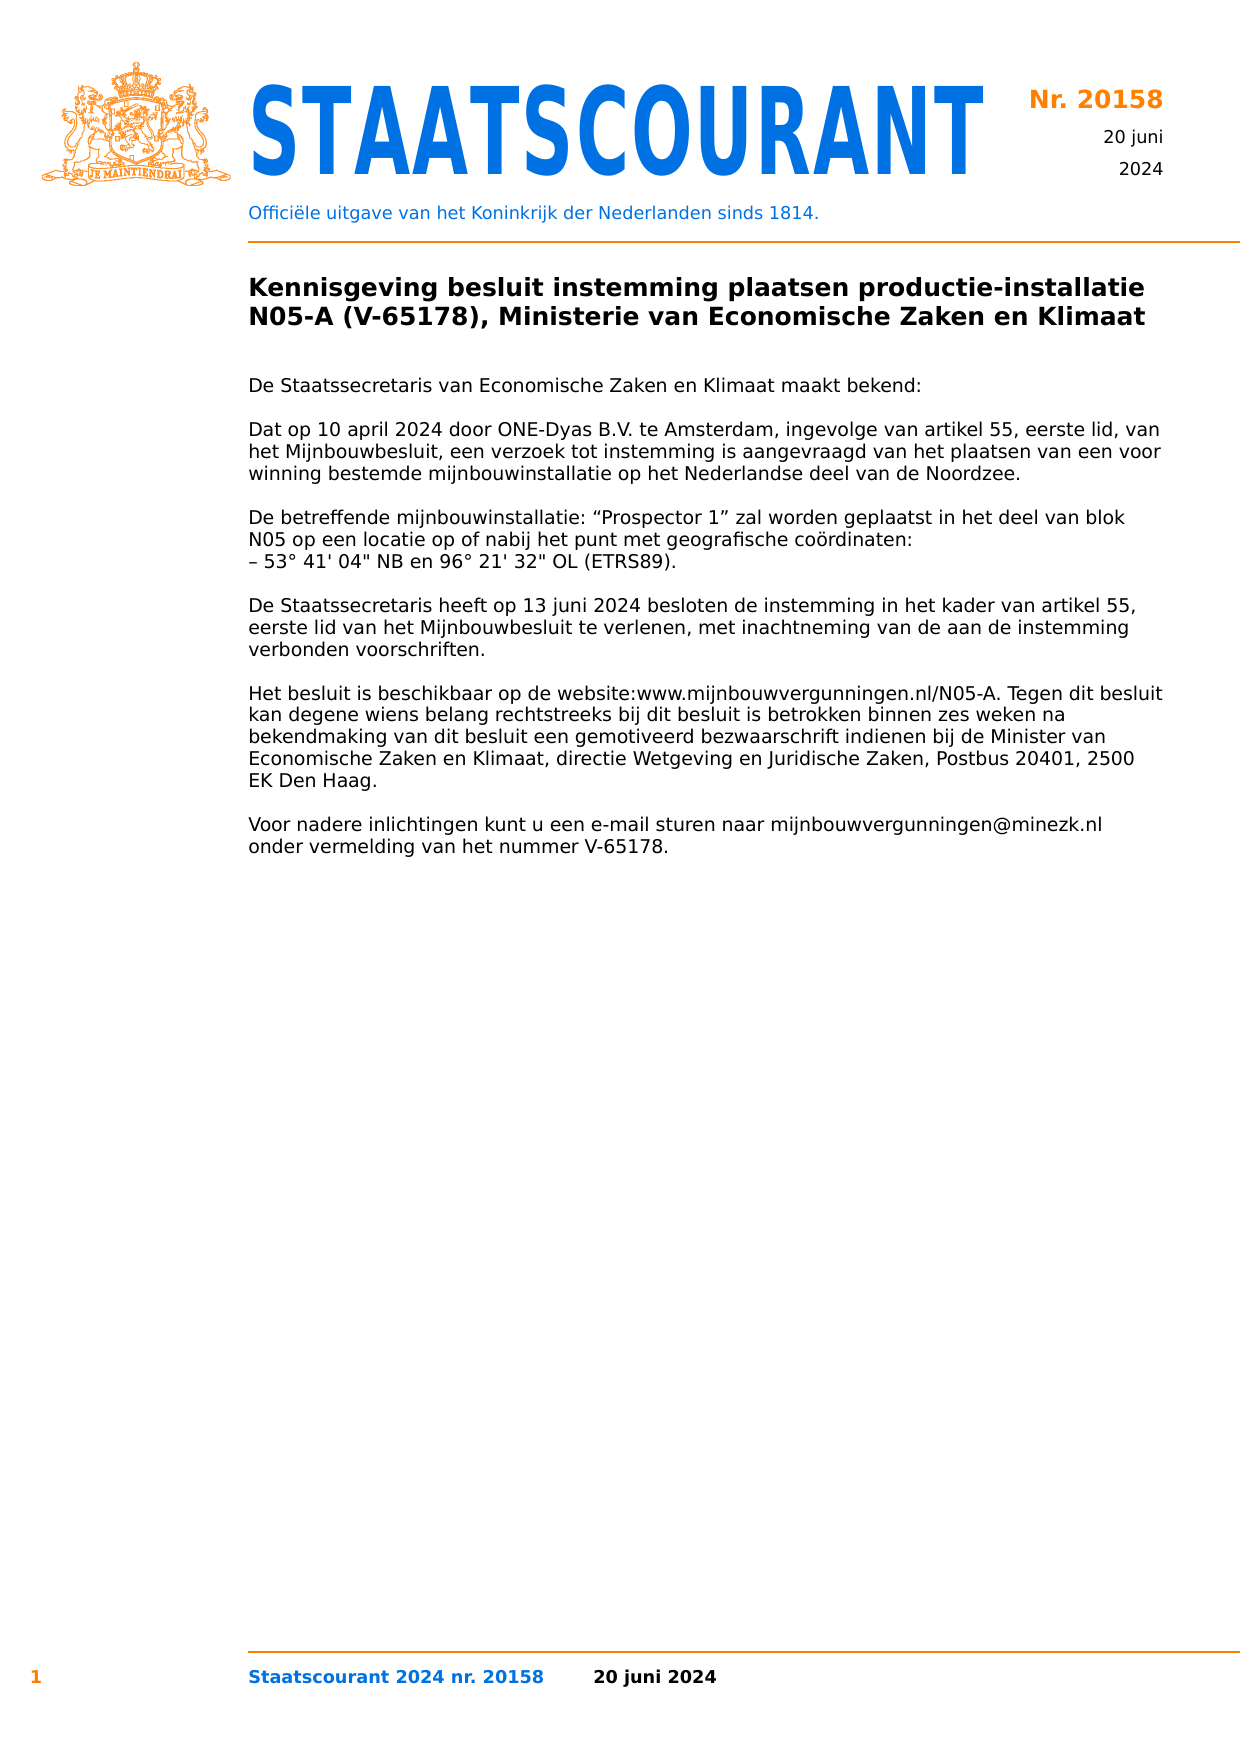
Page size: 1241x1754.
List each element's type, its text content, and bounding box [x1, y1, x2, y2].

text Voor nadere inlichtingen kunt u een e-mail sturen naar mijnbouwvergunningen@minezk.nl onder vermelding van het nummer V-65178. [248, 814, 1163, 858]
table_header STAATSCOURANT [248, 62, 998, 203]
subtitle Kennisgeving besluit instemming plaatsen productie-installatie N05-A (V-65178), Ministerie van Economische Zaken en Klimaat [248, 273, 1163, 331]
text De Staatssecretaris heeft op 13 juni 2024 besloten de instemming in het kader van artikel 55, eerste lid van het Mijnbouwbesluit te verlenen, met inachtneming van de aan de instemming verbonden voorschriften. [248, 594, 1163, 661]
text Het besluit is beschikbaar op de website:www.mijnbouwvergunningen.nl/N05-A. Tegen dit besluit kan degene wiens belang rechtstreeks bij dit besluit is betrokken binnen zes weken na bekendmaking van dit besluit een gemotiveerd bezwaarschrift indienen bij de Minister van Economische Zaken en Klimaat, directie Wetgeving en Juridische Zaken, Postbus 20401, 2500 EK Den Haag. [248, 682, 1163, 792]
picture [41, 62, 231, 186]
text De Staatssecretaris van Economische Zaken en Klimaat maakt bekend: [248, 375, 1163, 397]
table_header [25, 62, 248, 241]
text De betreffende mijnbouwinstallatie: “Prospector 1” zal worden geplaatst in het deel van blok N05 op een locatie op of nabij het punt met geografische coördinaten: [248, 507, 1163, 551]
text – 53° 41' 04" NB en 96° 21' 32" OL (ETRS89). [248, 551, 1163, 573]
table_header Nr. 20158 [998, 62, 1240, 121]
table_cell 20 juni [998, 121, 1240, 153]
text Dat op 10 april 2024 door ONE-Dyas B.V. te Amsterdam, ingevolge van artikel 55, eerste lid, van het Mijnbouwbesluit, een verzoek tot instemming is aangevraagd van het plaatsen van een voor winning bestemde mijnbouwinstallatie op het Nederlandse deel van de Noordzee. [248, 419, 1163, 485]
table_cell 2024 [998, 153, 1240, 203]
table_cell Officiële uitgave van het Koninkrijk der Nederlanden sinds 1814. [248, 203, 1240, 241]
